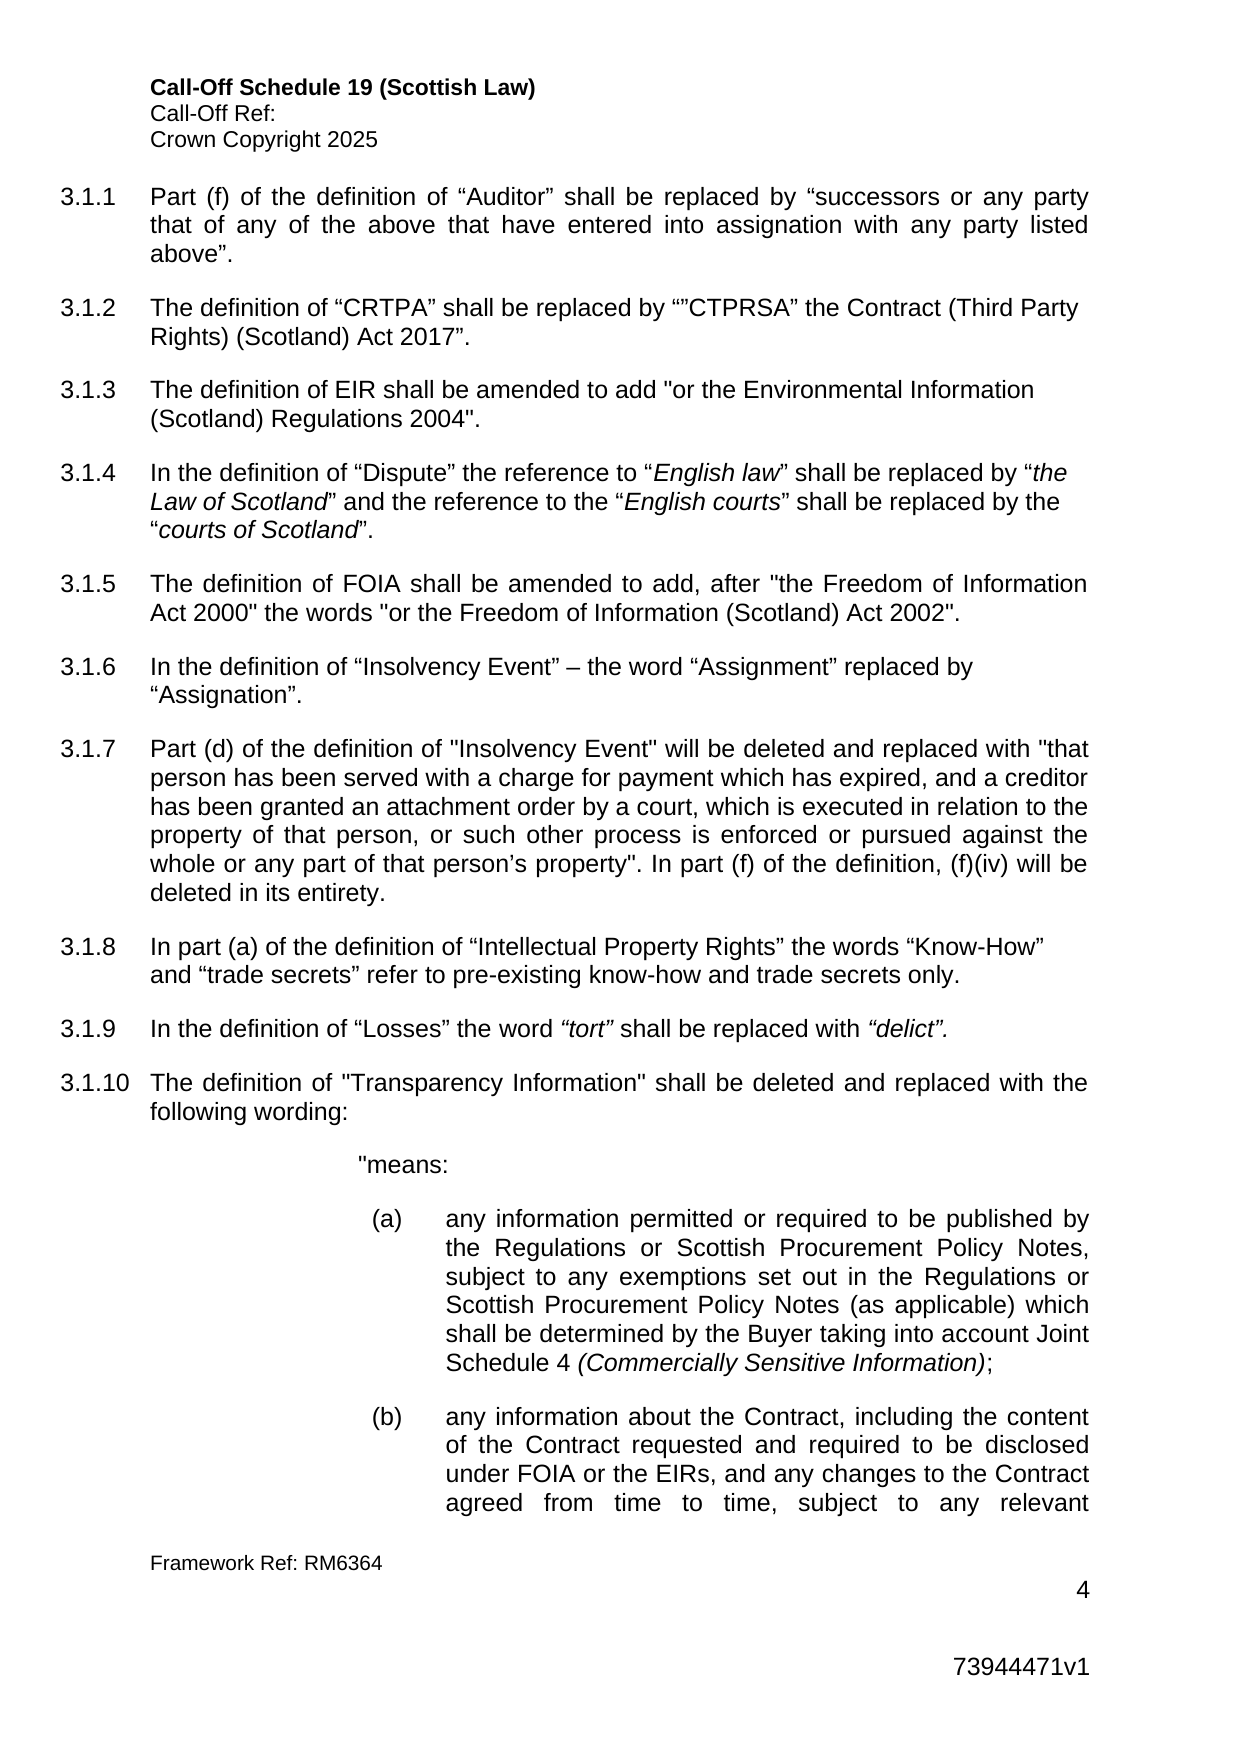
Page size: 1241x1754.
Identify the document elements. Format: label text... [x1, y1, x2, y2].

text (a) any information permitted or required to be published by the Regulations or Scottish Procurement Policy Notes, subject to any exemptions set out in the Regulations or Scottish Procurement Policy Notes (as applicable) which shall be determined by the Buyer taking into account Joint Schedule 4 (Commercially Sensitive Information); [372, 1204, 1090, 1377]
list In the definition of “Insolvency Event” – the word “Assignment” replaced by “Assignation”. [60, 652, 1090, 709]
text "means: [333, 1150, 1090, 1179]
list Part (f) of the definition of “Auditor” shall be replaced by “successors or any party that of any of the above that have entered into assignation with any party listed above”. [60, 182, 1090, 268]
list In the definition of “Losses” the word “tort” shall be replaced with “delict”. [60, 1014, 1090, 1043]
list The definition of EIR shall be amended to add "or the Environmental Information (Scotland) Regulations 2004". [60, 375, 1090, 433]
list The definition of "Transparency Information" shall be deleted and replaced with the following wording: [60, 1068, 1090, 1125]
list The definition of FOIA shall be amended to add, after "the Freedom of Information Act 2000" the words "or the Freedom of Information (Scotland) Act 2002". [60, 569, 1090, 627]
list In the definition of “Dispute” the reference to “English law” shall be replaced by “the Law of Scotland” and the reference to the “English courts” shall be replaced by the “courts of Scotland”. [60, 458, 1090, 544]
list Part (d) of the definition of "Insolvency Event" will be deleted and replaced with "that person has been served with a charge for payment which has expired, and a creditor has been granted an attachment order by a court, which is executed in relation to the property of that person, or such other process is enforced or pursued against the whole or any part of that person’s property". In part (f) of the definition, (f)(iv) will be deleted in its entirety. [60, 734, 1090, 907]
list In part (a) of the definition of “Intellectual Property Rights” the words “Know-How” and “trade secrets” refer to pre-existing know-how and trade secrets only. [60, 932, 1090, 989]
list The definition of “CRTPA” shall be replaced by “”CTPRSA” the Contract (Third Party Rights) (Scotland) Act 2017”. [60, 293, 1090, 350]
text (b) any information about the Contract, including the content of the Contract requested and required to be disclosed under FOIA or the EIRs, and any changes to the Contract agreed from time to time, subject to any relevant [372, 1402, 1090, 1517]
